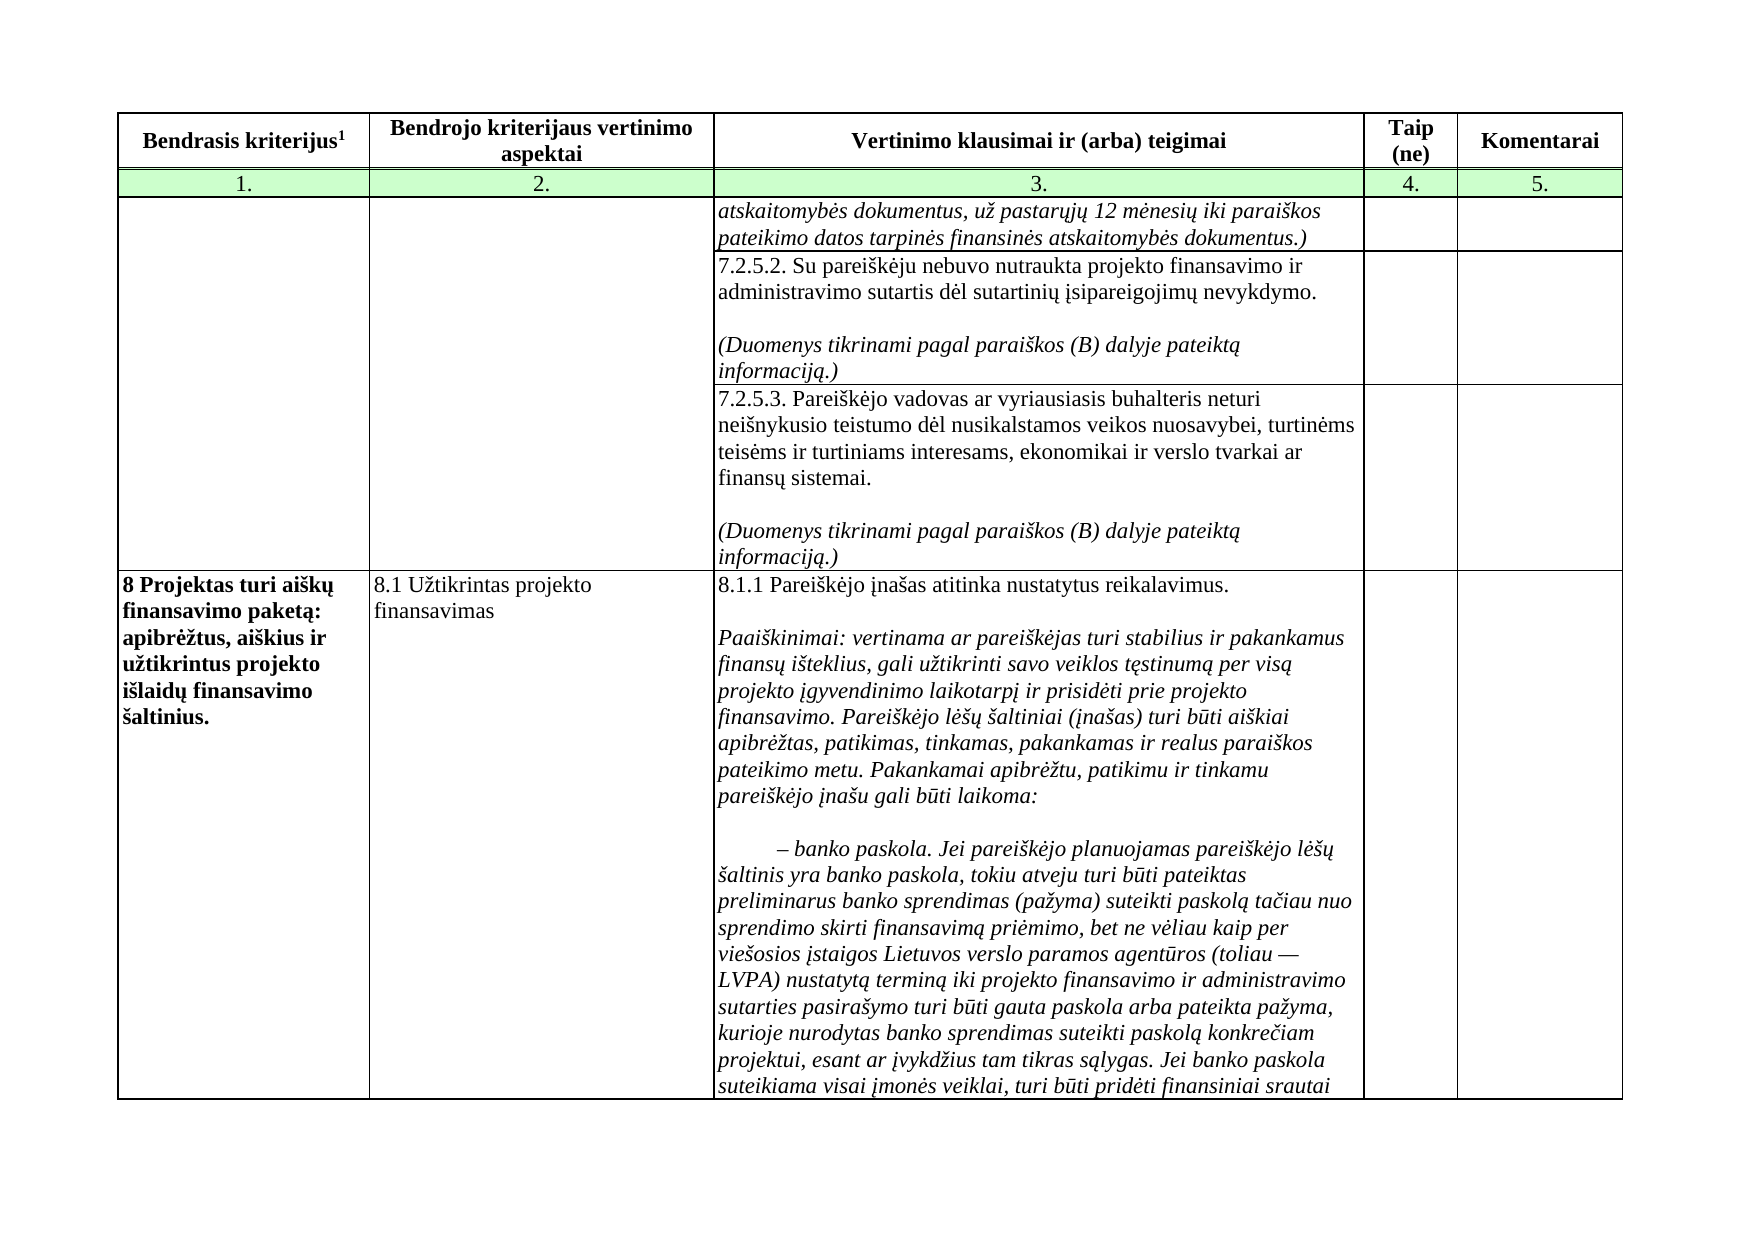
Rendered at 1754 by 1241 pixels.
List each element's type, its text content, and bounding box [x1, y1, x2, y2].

table_header Taip (ne) [1365, 114, 1457, 167]
table_header Bendrojo kriterijaus vertinimo aspektai [370, 114, 713, 167]
table_cell [119, 198, 369, 570]
table_cell [1458, 198, 1622, 250]
table_cell 4. [1365, 170, 1457, 196]
table_header Bendrasis kriterijus1 [119, 114, 369, 167]
table_cell [1365, 252, 1457, 384]
table_cell 3. [715, 170, 1363, 196]
table_cell 1. [119, 170, 369, 196]
table_cell atskaitomybės dokumentus, už pastarųjų 12 mėnesių iki paraiškos pateikimo datos tarpinės finansinės atskaitomybės dokumentus.) [715, 198, 1363, 250]
table_cell [1458, 571, 1622, 1098]
table_cell 7.2.5.3. Pareiškėjo vadovas ar vyriausiasis buhalteris neturi neišnykusio teistumo dėl nusikalstamos veikos nuosavybei, turtinėms teisėms ir turtiniams interesams, ekonomikai ir verslo tvarkai ar finansų sistemai. (Duomenys tikrinami pagal paraiškos (B) dalyje pateiktą informaciją.) [715, 385, 1363, 570]
table_cell [1365, 571, 1457, 1098]
table_header Komentarai [1458, 114, 1622, 167]
table_cell 8.1.1 Pareiškėjo įnašas atitinka nustatytus reikalavimus. Paaiškinimai: vertinama ar pareiškėjas turi stabilius ir pakankamus finansų išteklius, gali užtikrinti savo veiklos tęstinumą per visą projekto įgyvendinimo laikotarpį ir prisidėti prie projekto finansavimo. Pareiškėjo lėšų šaltiniai (įnašas) turi būti aiškiai apibrėžtas, patikimas, tinkamas, pakankamas ir realus paraiškos pateikimo metu. Pakankamai apibrėžtu, patikimu ir tinkamu pareiškėjo įnašu gali būti laikoma: – banko paskola. Jei pareiškėjo planuojamas pareiškėjo lėšų šaltinis yra banko paskola, tokiu atveju turi būti pateiktas preliminarus banko sprendimas (pažyma) suteikti paskolą tačiau nuo sprendimo skirti finansavimą priėmimo, bet ne vėliau kaip per viešosios įstaigos Lietuvos verslo paramos agentūros (toliau — LVPA) nustatytą terminą iki projekto finansavimo ir administravimo sutarties pasirašymo turi būti gauta paskola arba pateikta pažyma, kurioje nurodytas banko sprendimas suteikti paskolą konkrečiam projektui, esant ar įvykdžius tam tikras sąlygas. Jei banko paskola suteikiama visai įmonės veiklai, turi būti pridėti finansiniai srautai [715, 571, 1363, 1098]
table_cell [1458, 385, 1622, 570]
table_header Vertinimo klausimai ir (arba) teigimai [715, 114, 1363, 167]
table_cell [1365, 198, 1457, 250]
table_cell 8 Projektas turi aiškų finansavimo paketą: apibrėžtus, aiškius ir užtikrintus projekto išlaidų finansavimo šaltinius. [119, 571, 369, 1098]
table_cell [1365, 385, 1457, 570]
table_cell 7.2.5.2. Su pareiškėju nebuvo nutraukta projekto finansavimo ir administravimo sutartis dėl sutartinių įsipareigojimų nevykdymo. (Duomenys tikrinami pagal paraiškos (B) dalyje pateiktą informaciją.) [715, 252, 1363, 384]
table_cell 2. [370, 170, 713, 196]
table_cell [1458, 252, 1622, 384]
table_cell [370, 198, 713, 570]
table_cell 5. [1458, 170, 1622, 196]
table_cell 8.1 Užtikrintas projekto finansavimas [370, 571, 713, 1098]
